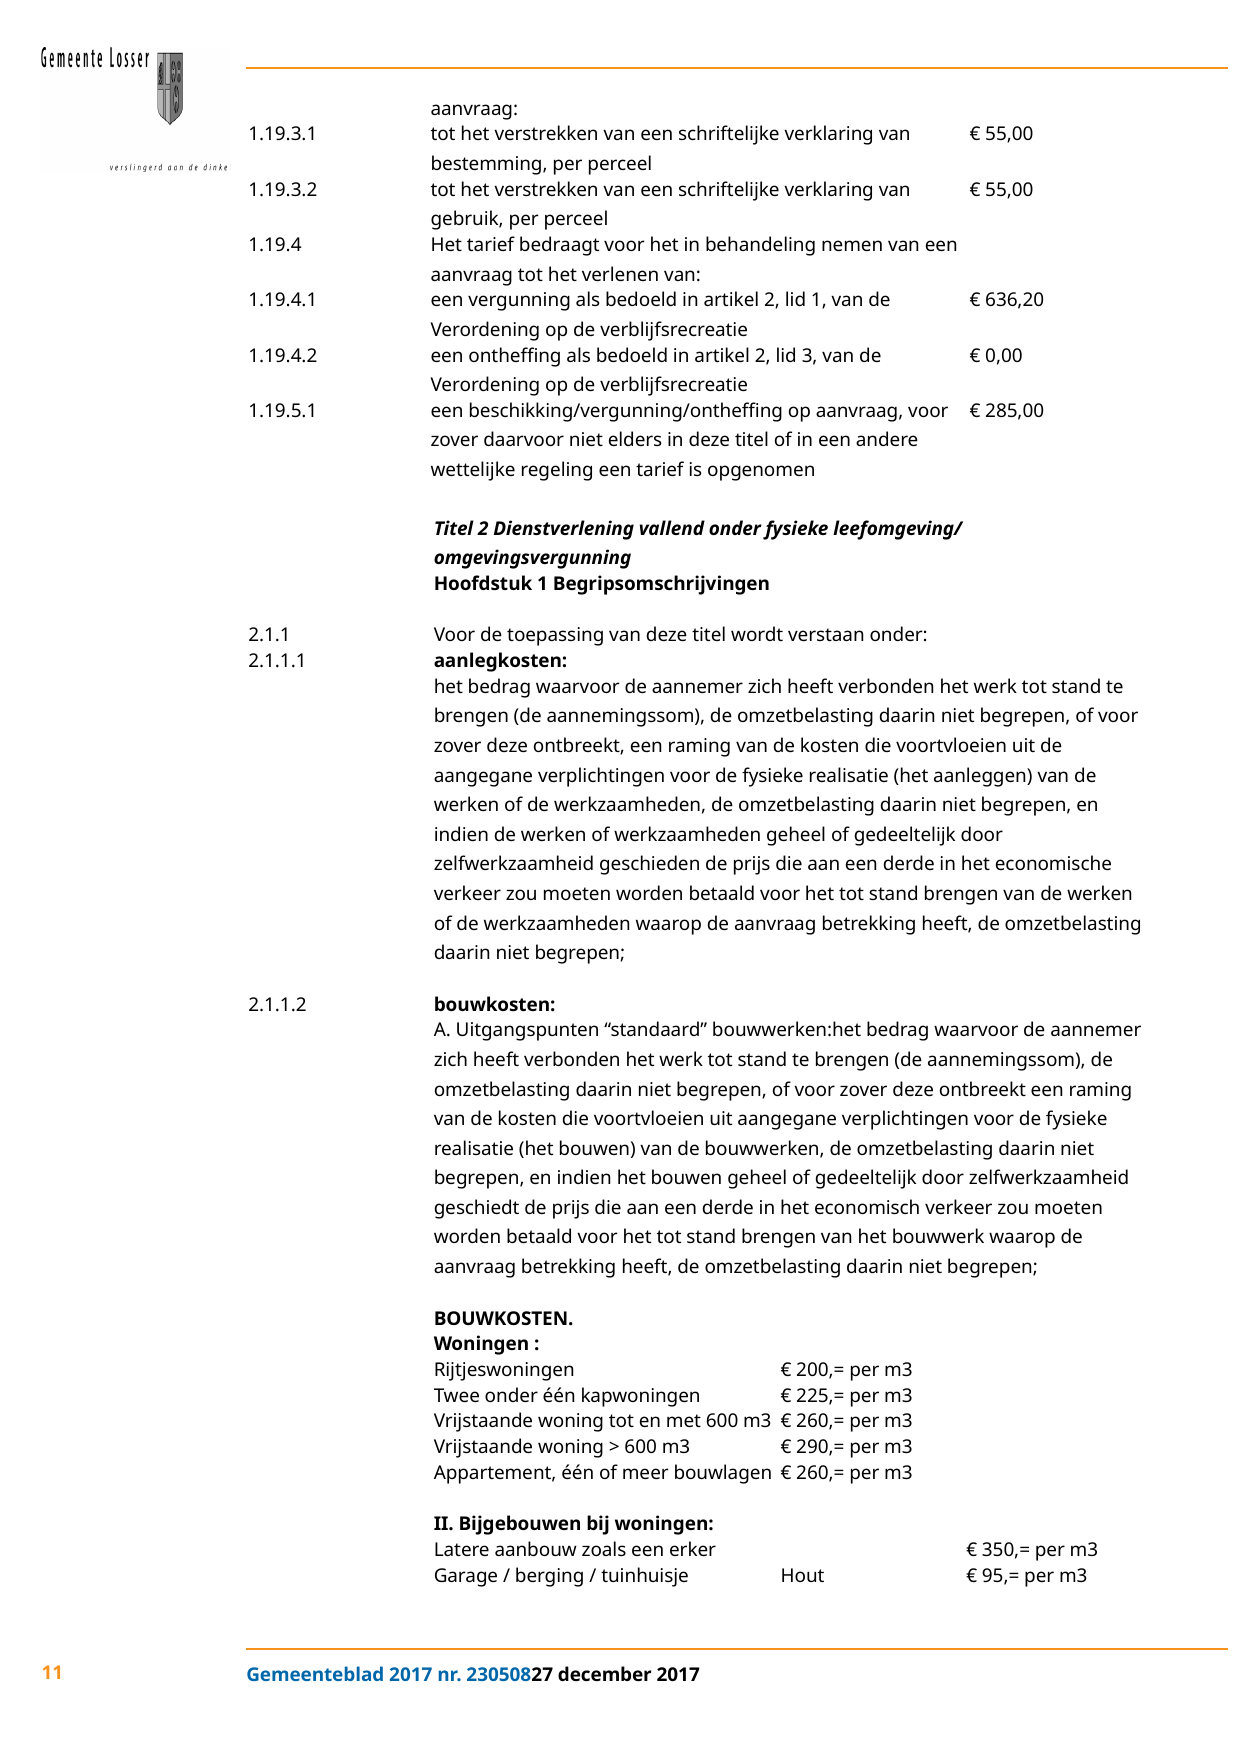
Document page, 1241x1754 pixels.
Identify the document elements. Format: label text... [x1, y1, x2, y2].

table_cell 2.1.1.1 [248, 648, 433, 673]
table_cell 1.19.4 [248, 231, 430, 286]
table_cell Hoofdstuk 1 Begripsomschrijvingen [434, 570, 780, 596]
table_cell € 636,20 [969, 286, 1152, 342]
table_cell Vrijstaande woning > 600 m3 [434, 1433, 780, 1459]
table_cell II. Bijgebouwen bij woningen: [434, 1511, 780, 1536]
table_cell [966, 991, 1152, 1017]
table_cell Vrijstaande woning tot en met 600 m3 [434, 1408, 780, 1433]
table_cell BOUWKOSTEN. [434, 1305, 1152, 1330]
table_cell tot het verstrekken van een schriftelijke verklaring van gebruik, per perceel [430, 176, 969, 231]
table_cell A. Uitgangspunten “standaard” bouwwerken:het bedrag waarvoor de aannemer zich heeft verbonden het werk tot stand te brengen (de aannemingssom), de omzetbelasting daarin niet begrepen, of voor zover deze ontbreekt een raming van de kosten die voortvloeien uit aangegane verplichtingen voor de fysieke realisatie (het bouwen) van de bouwwerken, de omzetbelasting daarin niet begrepen, en indien het bouwen geheel of gedeeltelijk door zelfwerkzaamheid geschiedt de prijs die aan een derde in het economisch verkeer zou moeten worden betaald voor het tot stand brengen van het bouwwerk waarop de aanvraag betrekking heeft, de omzetbelasting daarin niet begrepen; [434, 1017, 1152, 1279]
table_header [248, 515, 433, 570]
table_cell [248, 1408, 433, 1433]
table_cell € 225,= per m3 [780, 1382, 1152, 1408]
table_cell [780, 596, 966, 622]
table_cell [966, 1485, 1152, 1511]
table_cell [248, 673, 433, 965]
table_cell [248, 1459, 433, 1485]
table_cell [248, 1279, 433, 1305]
table_cell 2.1.1.2 [248, 991, 433, 1017]
table_cell Rijtjeswoningen [434, 1356, 780, 1382]
table_cell [969, 231, 1152, 286]
table_cell Woningen : [434, 1330, 780, 1356]
table_cell [780, 1511, 966, 1536]
table_cell [434, 596, 780, 622]
table_cell 1.19.5.1 [248, 397, 430, 482]
table_cell Garage / berging / tuinhuisje [434, 1562, 780, 1588]
table_cell een beschikking/vergunning/ontheffing op aanvraag, voor zover daarvoor niet elders in deze titel of in een andere wettelijke regeling een tarief is opgenomen [430, 397, 969, 482]
table_cell [248, 1356, 433, 1382]
table_cell [248, 1511, 433, 1536]
table_cell [966, 648, 1152, 673]
table_cell [966, 965, 1152, 991]
table_cell [248, 1562, 433, 1588]
table_cell [966, 570, 1152, 596]
table_cell 1.19.3.2 [248, 176, 430, 231]
picture [41, 47, 231, 172]
table_cell Het tarief bedraagt voor het in behandeling nemen van een aanvraag tot het verlenen van: [430, 231, 969, 286]
table_cell [248, 1536, 433, 1562]
table_cell [434, 1485, 780, 1511]
table_cell Hout [780, 1562, 966, 1588]
table_cell Twee onder één kapwoningen [434, 1382, 780, 1408]
table_cell het bedrag waarvoor de aannemer zich heeft verbonden het werk tot stand te brengen (de aannemingssom), de omzetbelasting daarin niet begrepen, of voor zover deze ontbreekt, een raming van de kosten die voortvloeien uit de aangegane verplichtingen voor de fysieke realisatie (het aanleggen) van de werken of de werkzaamheden, de omzetbelasting daarin niet begrepen, en indien de werken of werkzaamheden geheel of gedeeltelijk door zelfwerkzaamheid geschieden de prijs die aan een derde in het economische verkeer zou moeten worden betaald voor het tot stand brengen van de werken of de werkzaamheden waarop de aanvraag betrekking heeft, de omzetbelasting daarin niet begrepen; [434, 673, 1152, 965]
table_cell 1.19.4.2 [248, 342, 430, 397]
table_cell [248, 596, 433, 622]
table_cell 2.1.1 [248, 622, 433, 647]
table_cell [966, 596, 1152, 622]
table_cell een ontheffing als bedoeld in artikel 2, lid 3, van de Verordening op de verblijfsrecreatie [430, 342, 969, 397]
table_cell [248, 1433, 433, 1459]
table_cell [780, 648, 966, 673]
table_cell aanlegkosten: [434, 648, 780, 673]
table_cell [780, 1485, 966, 1511]
table_cell € 95,= per m3 [966, 1562, 1152, 1588]
table_cell tot het verstrekken van een schriftelijke verklaring van bestemming, per perceel [430, 121, 969, 176]
table_cell € 55,00 [969, 176, 1152, 231]
table_cell [248, 95, 430, 121]
table_cell [780, 991, 966, 1017]
table_cell [434, 965, 780, 991]
table_cell [780, 1330, 966, 1356]
table_cell aanvraag: [430, 95, 969, 121]
table_cell 1.19.3.1 [248, 121, 430, 176]
table_cell [248, 1305, 433, 1330]
table_cell 1.19.4.1 [248, 286, 430, 342]
table_cell € 260,= per m3 [780, 1408, 1152, 1433]
table_cell [780, 965, 966, 991]
table_cell [966, 1330, 1152, 1356]
table_cell [966, 1279, 1152, 1305]
table_cell [248, 1485, 433, 1511]
table_cell [780, 570, 966, 596]
table_cell € 260,= per m3 [780, 1459, 1152, 1485]
table_cell [248, 1382, 433, 1408]
table_cell [434, 1279, 780, 1305]
table_cell bouwkosten: [434, 991, 780, 1017]
table_cell [248, 1330, 433, 1356]
table_cell € 350,= per m3 [966, 1536, 1152, 1562]
table_cell € 290,= per m3 [780, 1433, 1152, 1459]
table_cell [248, 570, 433, 596]
table_cell € 285,00 [969, 397, 1152, 482]
table_cell [969, 95, 1152, 121]
table_cell € 55,00 [969, 121, 1152, 176]
table_cell Latere aanbouw zoals een erker [434, 1536, 780, 1562]
table_cell [780, 1279, 966, 1305]
table_cell [966, 1511, 1152, 1536]
table_cell Voor de toepassing van deze titel wordt verstaan onder: [434, 622, 1152, 647]
table_header Titel 2 Dienstverlening vallend onder fysieke leefomgeving/ omgevingsvergunning [434, 515, 1152, 570]
table_cell een vergunning als bedoeld in artikel 2, lid 1, van de Verordening op de verblijfsrecreatie [430, 286, 969, 342]
table_cell € 200,= per m3 [780, 1356, 1152, 1382]
table_cell [248, 1017, 433, 1279]
table_cell Appartement, één of meer bouwlagen [434, 1459, 780, 1485]
table_cell [780, 1536, 966, 1562]
table_cell € 0,00 [969, 342, 1152, 397]
table_cell [248, 965, 433, 991]
